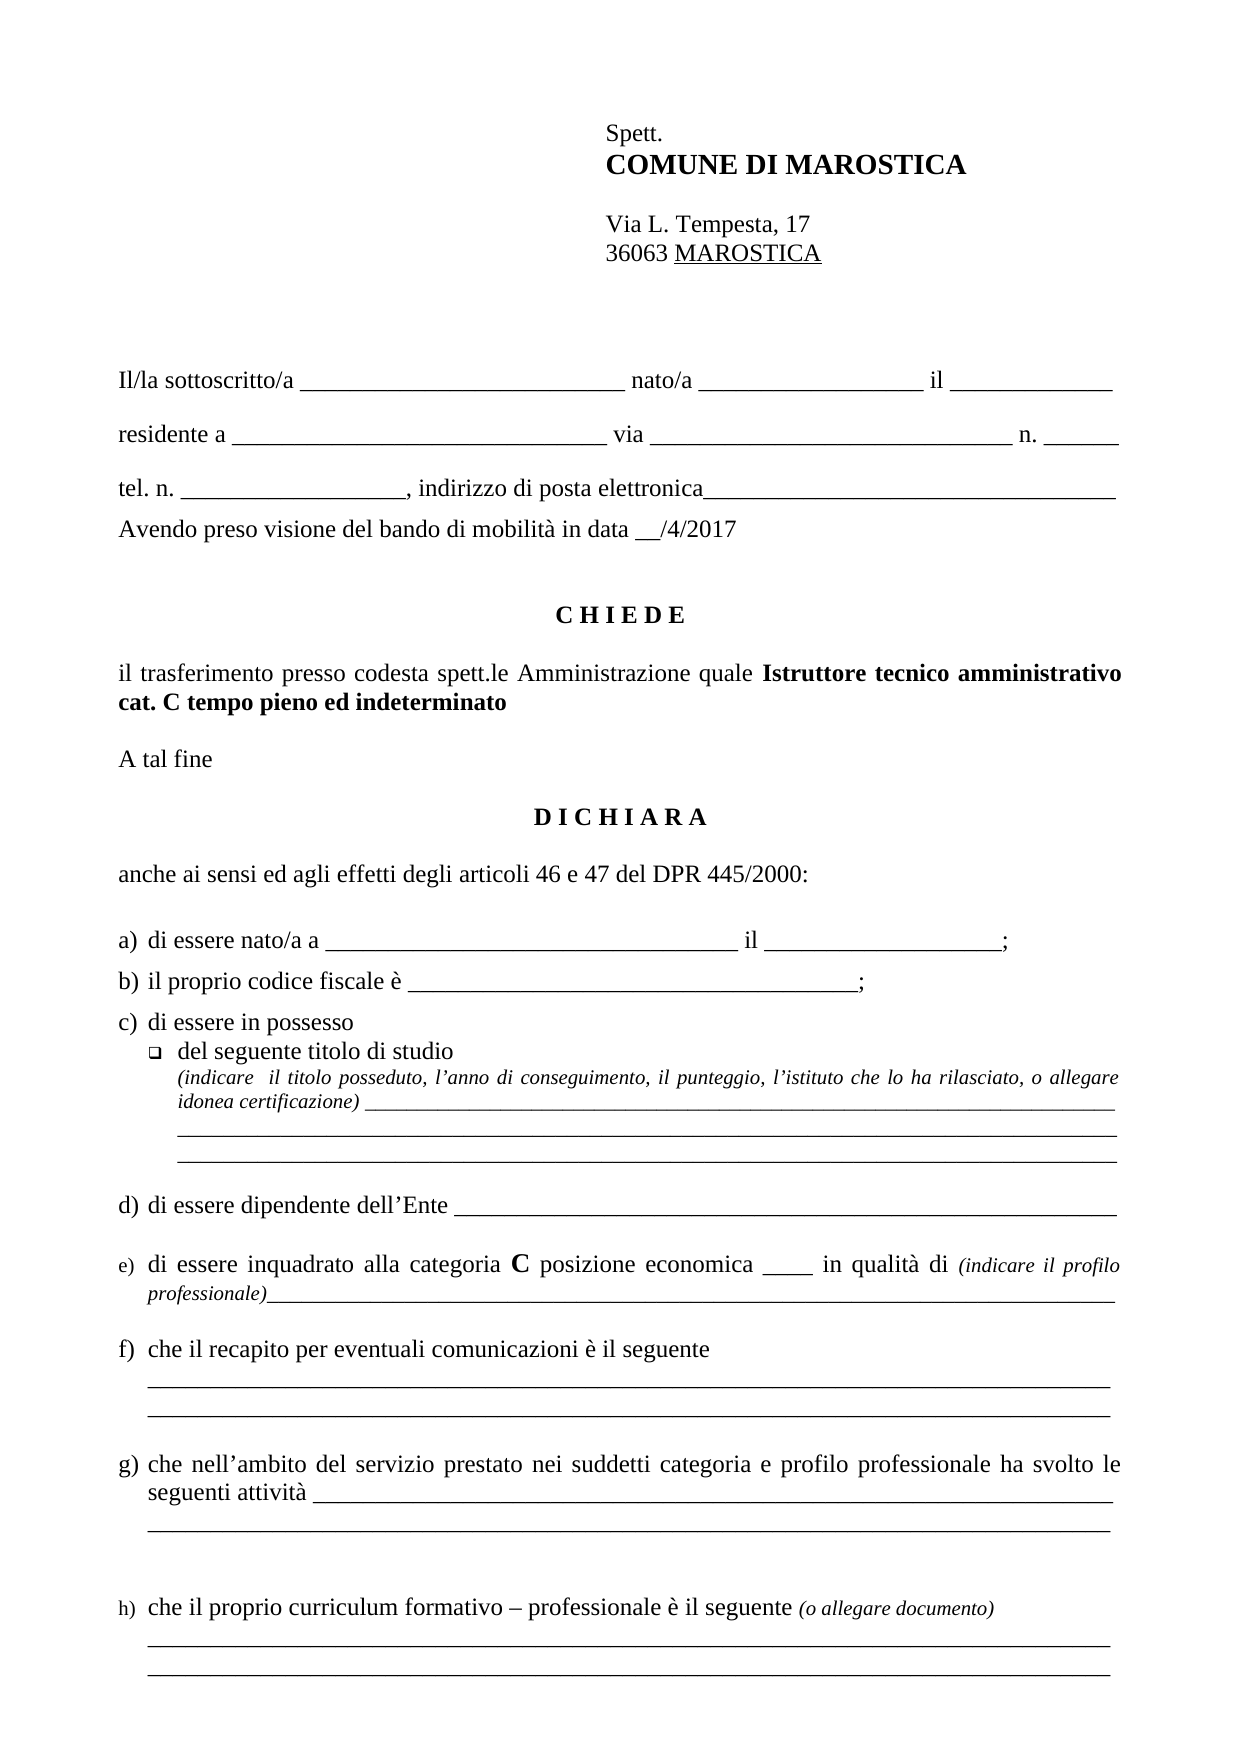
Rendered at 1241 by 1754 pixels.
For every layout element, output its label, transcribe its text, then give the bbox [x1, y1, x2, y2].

text Via L. Tempesta, 17 [605, 209, 1122, 238]
text __________________________________________________________________________________ [177, 1113, 1122, 1139]
list di essere dipendente dell’Ente _____________________________________________________ [118, 1190, 1122, 1219]
list che il recapito per eventuali comunicazioni è il seguente [118, 1334, 1122, 1362]
list del seguente titolo di studio [148, 1036, 1122, 1065]
list di essere nato/a a _________________________________ il ___________________; [118, 925, 1122, 954]
text __________________________________________________________________________________ [177, 1139, 1122, 1166]
list che nell’ambito del servizio prestato nei suddetti categoria e profilo professionale ha svolto le seguenti attività ________________________________________________________________ [118, 1449, 1122, 1506]
text COMUNE DI MAROSTICA [605, 147, 1122, 180]
subtitle Il/la sottoscritto/a __________________________ nato/a __________________ il _____________ [118, 365, 1122, 394]
text tel. n. __________________, indirizzo di posta elettronica_________________________________ [118, 473, 1122, 502]
text (indicare il titolo posseduto, l’anno di conseguimento, il punteggio, l’istituto che lo ha rilasciato, o allegare idonea certificazione) ________________________________________________________________________ [177, 1065, 1122, 1113]
text _____________________________________________________________________________ [148, 1391, 1122, 1420]
text _____________________________________________________________________________ [148, 1362, 1122, 1391]
text _____________________________________________________________________________ [148, 1506, 1122, 1535]
list di essere inquadrato alla categoria C posizione economica ____ in qualità di (indicare il profilo professionale)__________________________________________________________________________ [118, 1247, 1122, 1305]
list il proprio codice fiscale è ____________________________________; [118, 966, 1122, 995]
text anche ai sensi ed agli effetti degli articoli 46 e 47 del DPR 445/2000: [118, 859, 1122, 888]
text il trasferimento presso codesta spett.le Amministrazione quale Istruttore tecnico amministrativo cat. C tempo pieno ed indeterminato [118, 658, 1122, 715]
text D I C H I A R A [118, 802, 1122, 830]
text C H I E D E [118, 600, 1122, 629]
text Avendo preso visione del bando di mobilità in data __/4/2017 [118, 514, 1122, 543]
text _____________________________________________________________________________ [148, 1650, 1122, 1679]
text residente a ______________________________ via _____________________________ n. ______ [118, 419, 1122, 448]
text Spett. [605, 118, 1122, 147]
list che il proprio curriculum formativo – professionale è il seguente (o allegare documento) [118, 1592, 1122, 1621]
text _____________________________________________________________________________ [148, 1621, 1122, 1650]
text A tal fine [118, 744, 1122, 773]
list di essere in possesso [118, 1007, 1122, 1036]
text 36063 MAROSTICA [605, 238, 1122, 267]
